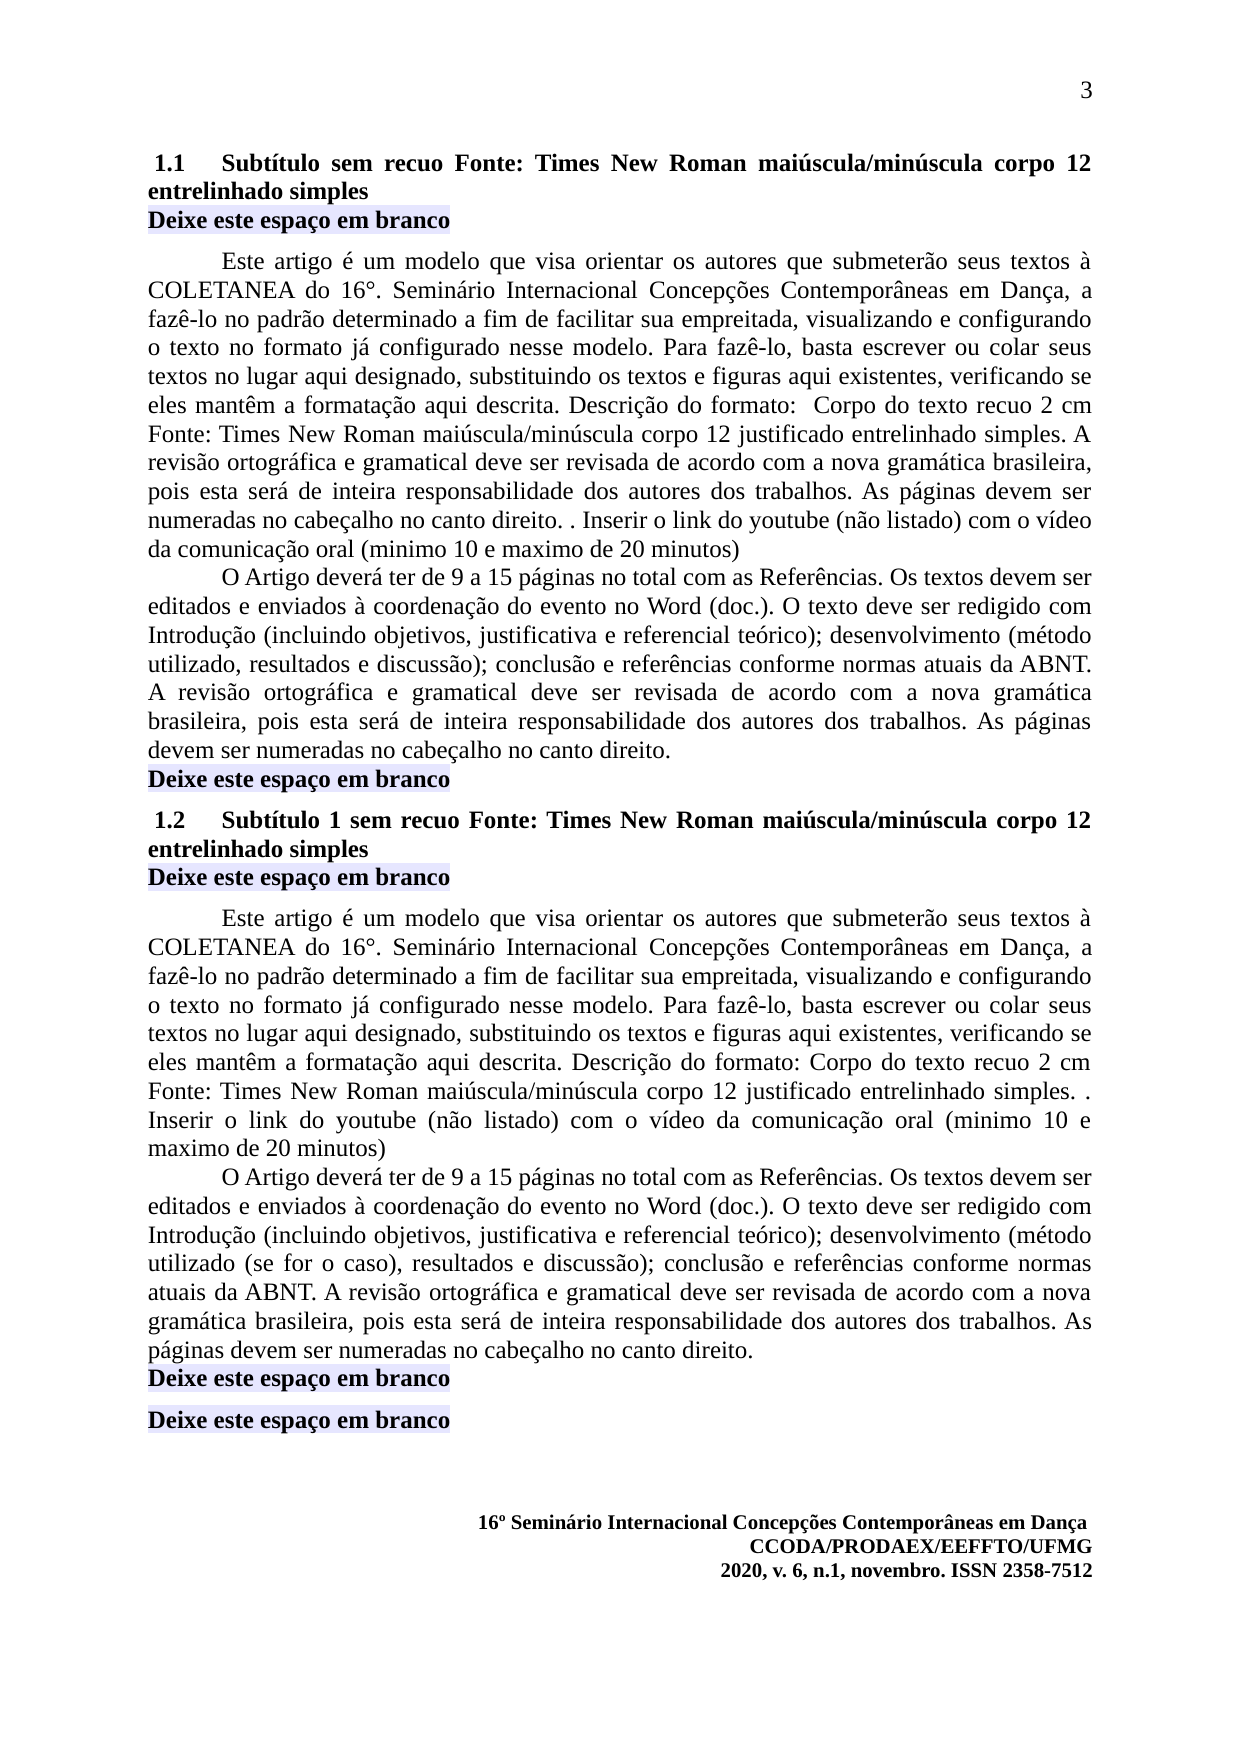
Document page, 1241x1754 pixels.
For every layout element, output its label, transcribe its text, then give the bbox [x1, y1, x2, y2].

list Subtítulo sem recuo Fonte: Times New Roman maiúscula/minúscula corpo 12 entrelinhado simples [148, 148, 1093, 205]
text O Artigo deverá ter de 9 a 15 páginas no total com as Referências. Os textos devem ser editados e enviados à coordenação do evento no Word (doc.). O texto deve ser redigido com Introdução (incluindo objetivos, justificativa e referencial teórico); desenvolvimento (método utilizado, resultados e discussão); conclusão e referências conforme normas atuais da ABNT. A revisão ortográfica e gramatical deve ser revisada de acordo com a nova gramática brasileira, pois esta será de inteira responsabilidade dos autores dos trabalhos. As páginas devem ser numeradas no cabeçalho no canto direito. [148, 562, 1093, 764]
text Este artigo é um modelo que visa orientar os autores que submeterão seus textos à COLETANEA do 16°. Seminário Internacional Concepções Contemporâneas em Dança, a fazê-lo no padrão determinado a fim de facilitar sua empreitada, visualizando e configurando o texto no formato já configurado nesse modelo. Para fazê-lo, basta escrever ou colar seus textos no lugar aqui designado, substituindo os textos e figuras aqui existentes, verificando se eles mantêm a formatação aqui descrita. Descrição do formato: Corpo do texto recuo 2 cm Fonte: Times New Roman maiúscula/minúscula corpo 12 justificado entrelinhado simples. A revisão ortográfica e gramatical deve ser revisada de acordo com a nova gramática brasileira, pois esta será de inteira responsabilidade dos autores dos trabalhos. As páginas devem ser numeradas no cabeçalho no canto direito. . Inserir o link do youtube (não listado) com o vídeo da comunicação oral (minimo 10 e maximo de 20 minutos) [148, 246, 1093, 562]
text Deixe este espaço em branco [450, 764, 1093, 792]
text Este artigo é um modelo que visa orientar os autores que submeterão seus textos à COLETANEA do 16°. Seminário Internacional Concepções Contemporâneas em Dança, a fazê-lo no padrão determinado a fim de facilitar sua empreitada, visualizando e configurando o texto no formato já configurado nesse modelo. Para fazê-lo, basta escrever ou colar seus textos no lugar aqui designado, substituindo os textos e figuras aqui existentes, verificando se eles mantêm a formatação aqui descrita. Descrição do formato: Corpo do texto recuo 2 cm Fonte: Times New Roman maiúscula/minúscula corpo 12 justificado entrelinhado simples. . Inserir o link do youtube (não listado) com o vídeo da comunicação oral (minimo 10 e maximo de 20 minutos) [148, 903, 1093, 1162]
text Deixe este espaço em branco [148, 862, 1093, 891]
list Subtítulo 1 sem recuo Fonte: Times New Roman maiúscula/minúscula corpo 12 entrelinhado simples [148, 805, 1093, 862]
text Deixe este espaço em branco [450, 1405, 1093, 1433]
text Deixe este espaço em branco [148, 1363, 1093, 1392]
text O Artigo deverá ter de 9 a 15 páginas no total com as Referências. Os textos devem ser editados e enviados à coordenação do evento no Word (doc.). O texto deve ser redigido com Introdução (incluindo objetivos, justificativa e referencial teórico); desenvolvimento (método utilizado (se for o caso), resultados e discussão); conclusão e referências conforme normas atuais da ABNT. A revisão ortográfica e gramatical deve ser revisada de acordo com a nova gramática brasileira, pois esta será de inteira responsabilidade dos autores dos trabalhos. As páginas devem ser numeradas no cabeçalho no canto direito. [148, 1162, 1093, 1363]
text Deixe este espaço em branco [450, 205, 1093, 234]
